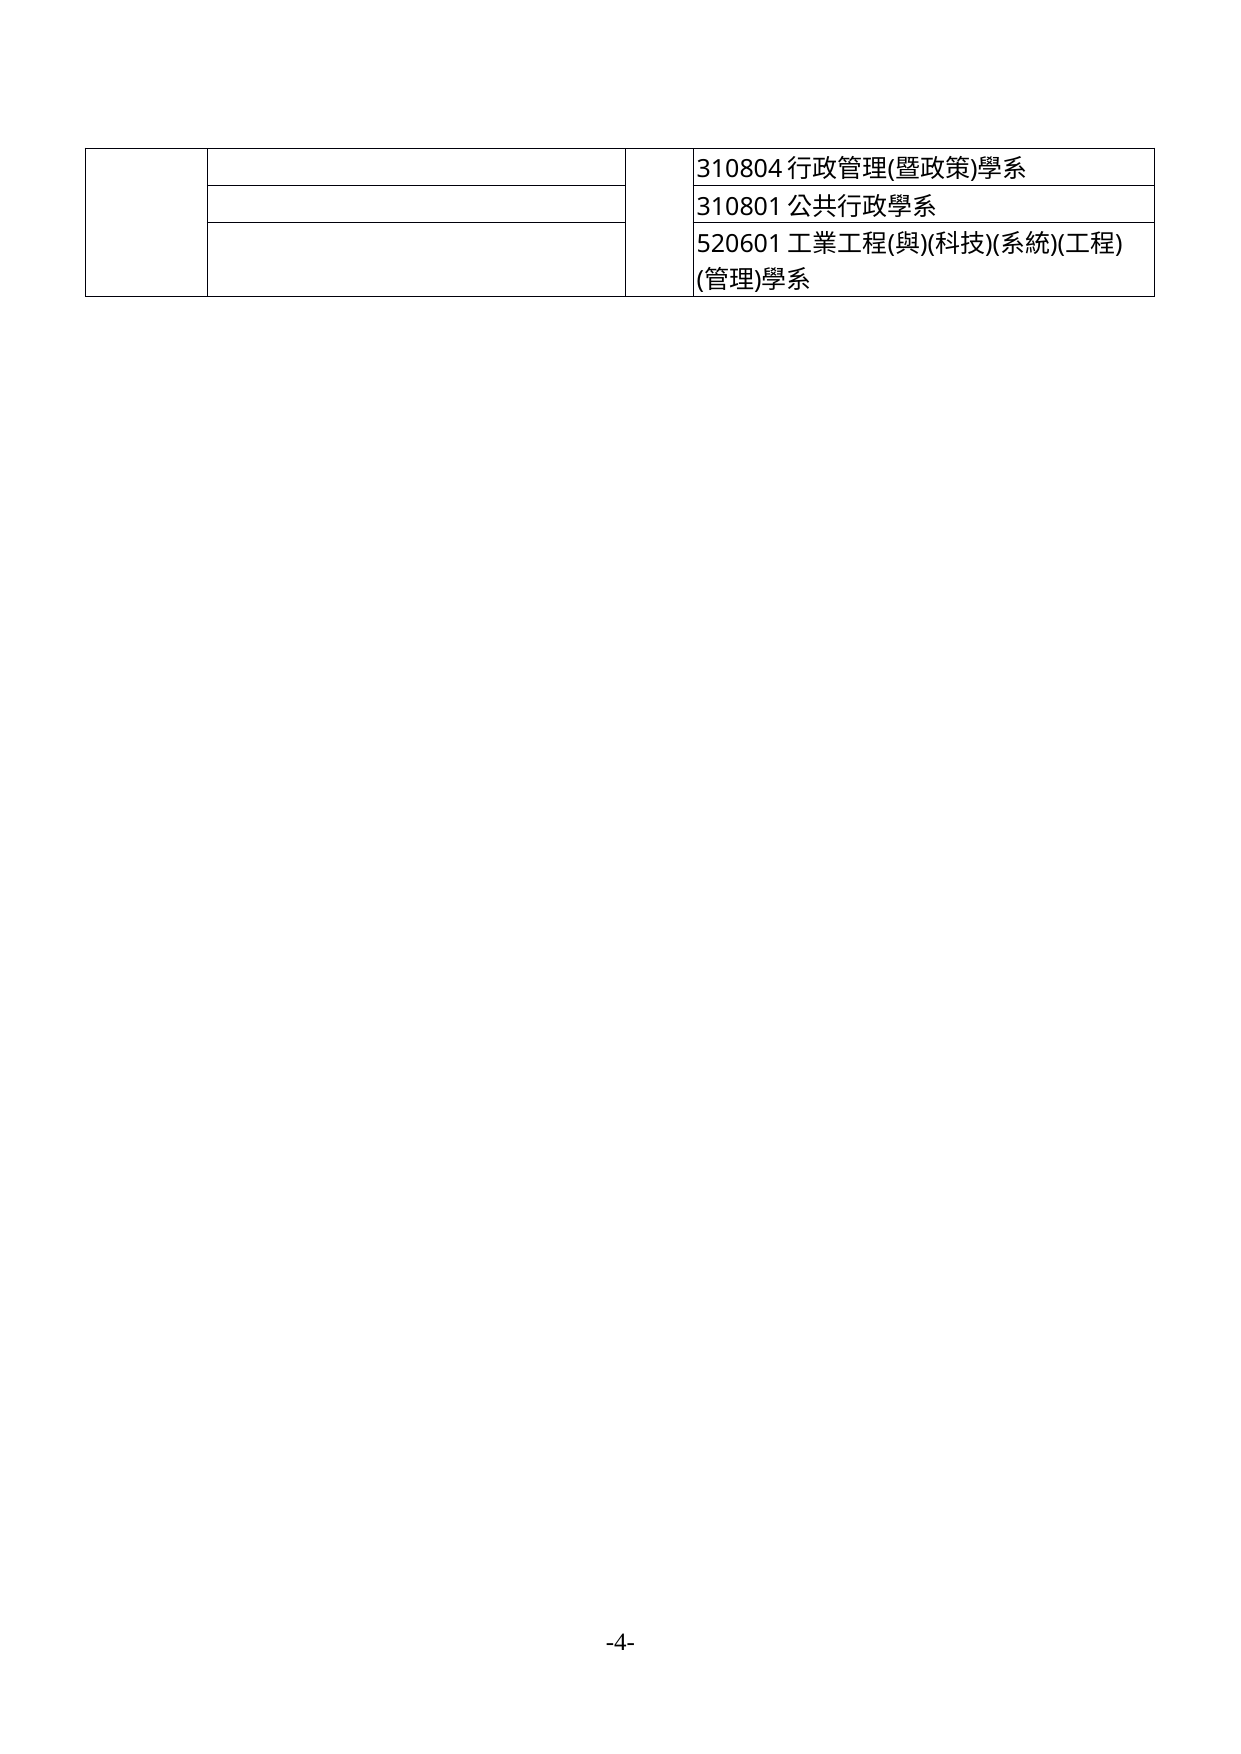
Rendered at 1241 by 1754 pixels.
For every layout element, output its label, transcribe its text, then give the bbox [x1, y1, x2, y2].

table_cell [208, 149, 625, 185]
table_cell [626, 149, 693, 296]
table_cell 310804行政管理(暨政策)學系 [694, 149, 1154, 185]
table_cell 310801公共行政學系 [694, 186, 1154, 222]
table_cell [86, 149, 207, 296]
table_cell [208, 223, 625, 296]
table_cell 520601工業工程(與)(科技)(系統)(工程)(管理)學系 [694, 223, 1154, 296]
table_cell [208, 186, 625, 222]
